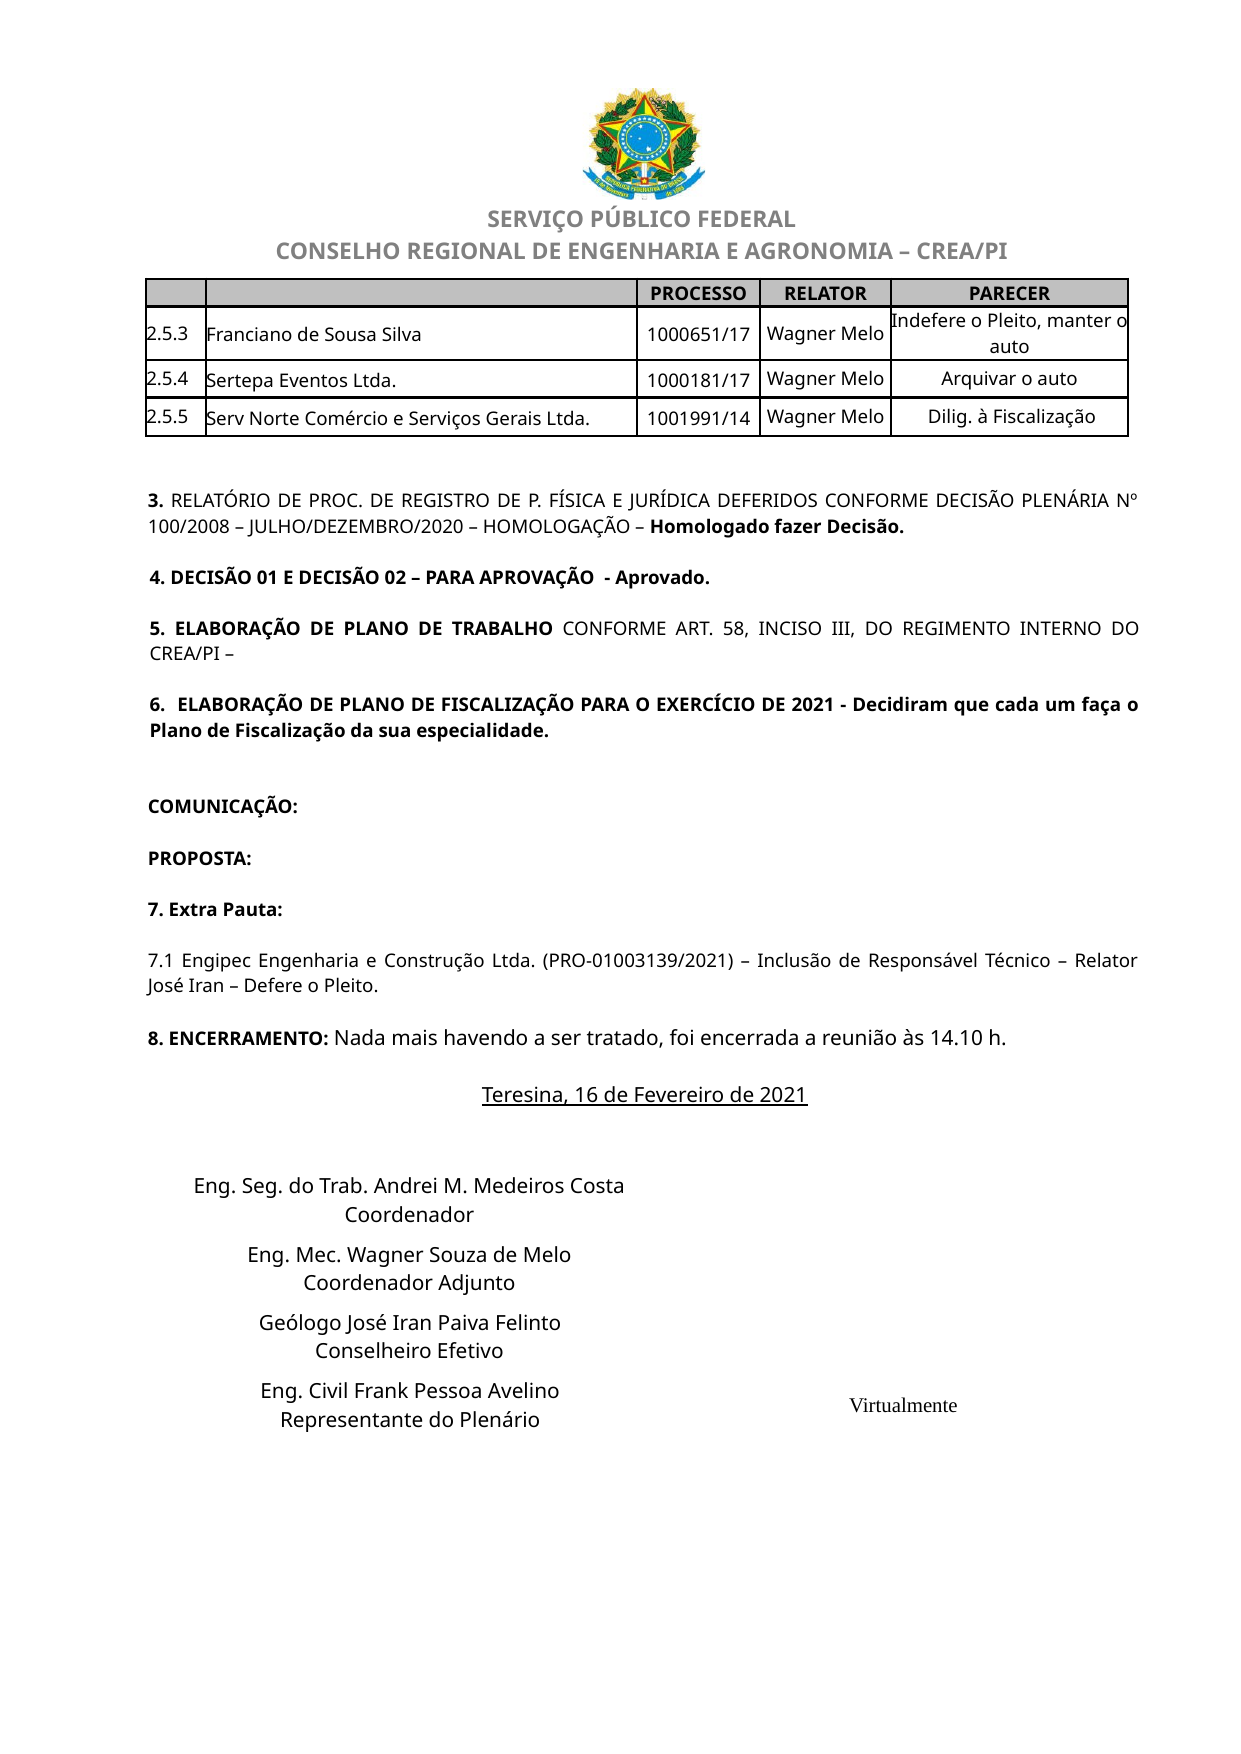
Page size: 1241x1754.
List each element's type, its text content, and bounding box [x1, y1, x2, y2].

table_header PROCESSO [638, 280, 759, 305]
text 7.1 Engipec Engenharia e Construção Ltda. (PRO-01003139/2021) – Inclusão de Responsável Técnico – Relator José Iran – Defere o Pleito. [148, 947, 1140, 998]
table_cell [671, 1234, 1136, 1302]
text 7. Extra Pauta: [148, 896, 1140, 921]
table_header RELATOR [761, 280, 890, 305]
table_header Eng. Seg. do Trab. Andrei M. Medeiros Costa Coordenador [148, 1166, 671, 1234]
table_cell Serv Norte Comércio e Serviços Gerais Ltda. [207, 399, 636, 434]
text 5. ELABORAÇÃO DE PLANO DE TRABALHO CONFORME ART. 58, INCISO III, DO REGIMENTO INTERNO DO CREA/PI – [149, 615, 1140, 666]
table_cell 1000651/17 [638, 308, 759, 358]
table_cell 1001991/14 [638, 399, 759, 434]
table_cell 1000181/17 [638, 361, 759, 396]
table_cell Virtualmente [671, 1371, 1136, 1439]
table_cell 2.5.5 [147, 399, 205, 434]
table_cell [671, 1303, 1136, 1371]
table_cell Arquivar o auto [892, 361, 1127, 396]
table_header PARECER [892, 280, 1127, 305]
table_cell 2.5.4 [147, 361, 205, 396]
table_header [147, 280, 205, 305]
table_cell Eng. Mec. Wagner Souza de Melo Coordenador Adjunto [148, 1234, 671, 1302]
table_cell Wagner Melo [761, 399, 890, 434]
text 8. ENCERRAMENTO: Nada mais havendo a ser tratado, foi encerrada a reunião às 14.10 h. [148, 1023, 1140, 1052]
table_cell Indefere o Pleito, manter o auto [892, 308, 1127, 358]
table_cell Sertepa Eventos Ltda. [207, 361, 636, 396]
text 6. ELABORAÇÃO DE PLANO DE FISCALIZAÇÃO PARA O EXERCÍCIO DE 2021 - Decidiram que cada um faça o Plano de Fiscalização da sua especialidade. [149, 692, 1140, 743]
table_header [671, 1166, 1136, 1234]
table_cell Wagner Melo [761, 361, 890, 396]
table_cell Dilig. à Fiscalização [892, 399, 1127, 434]
text Teresina, 16 de Fevereiro de 2021 [149, 1080, 1140, 1109]
table_header [207, 280, 636, 305]
text COMUNICAÇÃO: [148, 794, 1140, 819]
table_cell Geólogo José Iran Paiva Felinto Conselheiro Efetivo [148, 1303, 671, 1371]
table_cell Franciano de Sousa Silva [207, 308, 636, 358]
text 4. DECISÃO 01 E DECISÃO 02 – PARA APROVAÇÃO - Aprovado. [149, 564, 1140, 590]
text 3. RELATÓRIO DE PROC. DE REGISTRO DE P. FÍSICA E JURÍDICA DEFERIDOS CONFORME DECISÃO PLENÁRIA Nº 100/2008 – JULHO/DEZEMBRO/2020 – HOMOLOGAÇÃO – Homologado fazer Decisão. [148, 488, 1140, 539]
table_cell Wagner Melo [761, 308, 890, 358]
text PROPOSTA: [148, 845, 1140, 870]
table_cell Eng. Civil Frank Pessoa Avelino Representante do Plenário [148, 1371, 671, 1439]
table_cell 2.5.3 [147, 308, 205, 358]
